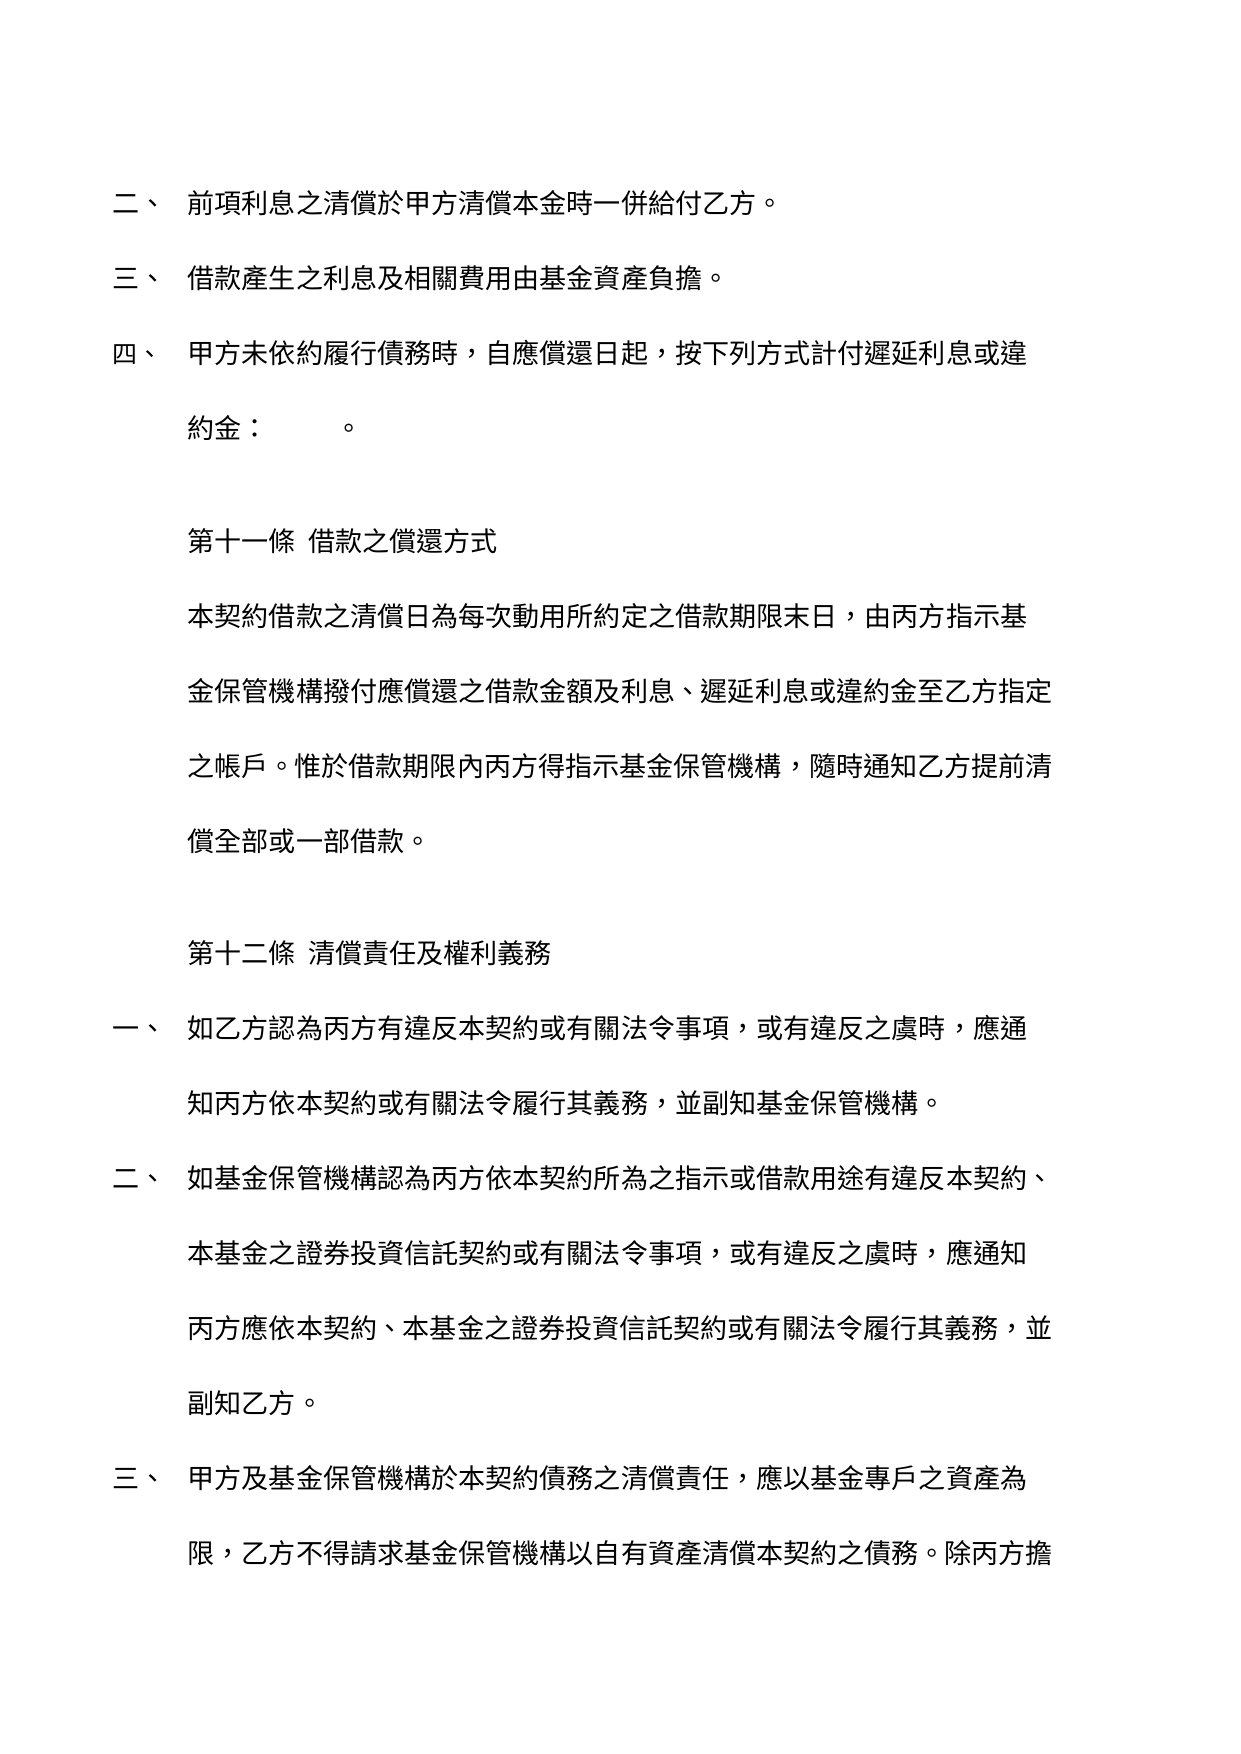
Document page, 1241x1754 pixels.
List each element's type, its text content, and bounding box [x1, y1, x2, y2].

list 甲方及基金保管機構於本契約債務之清償責任，應以基金專戶之資產為限，乙方不得請求基金保管機構以自有資產清償本契約之債務。除丙方擔 [112, 1439, 1053, 1589]
list 如乙方認為丙方有違反本契約或有關法令事項，或有違反之虞時，應通知丙方依本契約或有關法令履行其義務，並副知基金保管機構。 [112, 989, 1053, 1139]
text 本契約借款之清償日為每次動用所約定之借款期限末日，由丙方指示基金保管機構撥付應償還之借款金額及利息、遲延利息或違約金至乙方指定之帳戶。惟於借款期限內丙方得指示基金保管機構，隨時通知乙方提前清償全部或一部借款。 [187, 577, 1053, 877]
text 第十一條 借款之償還方式 [187, 502, 1053, 577]
list 前項利息之清償於甲方清償本金時一併給付乙方。 [112, 164, 1053, 239]
text 第十二條 清償責任及權利義務 [187, 914, 1053, 989]
list 借款產生之利息及相關費用由基金資產負擔。 [112, 239, 1053, 314]
list 甲方未依約履行債務時，自應償還日起，按下列方式計付遲延利息或違約金： 。 [112, 314, 1053, 464]
list 如基金保管機構認為丙方依本契約所為之指示或借款用途有違反本契約、本基金之證券投資信託契約或有關法令事項，或有違反之虞時，應通知丙方應依本契約、本基金之證券投資信託契約或有關法令履行其義務，並副知乙方。 [112, 1139, 1053, 1439]
